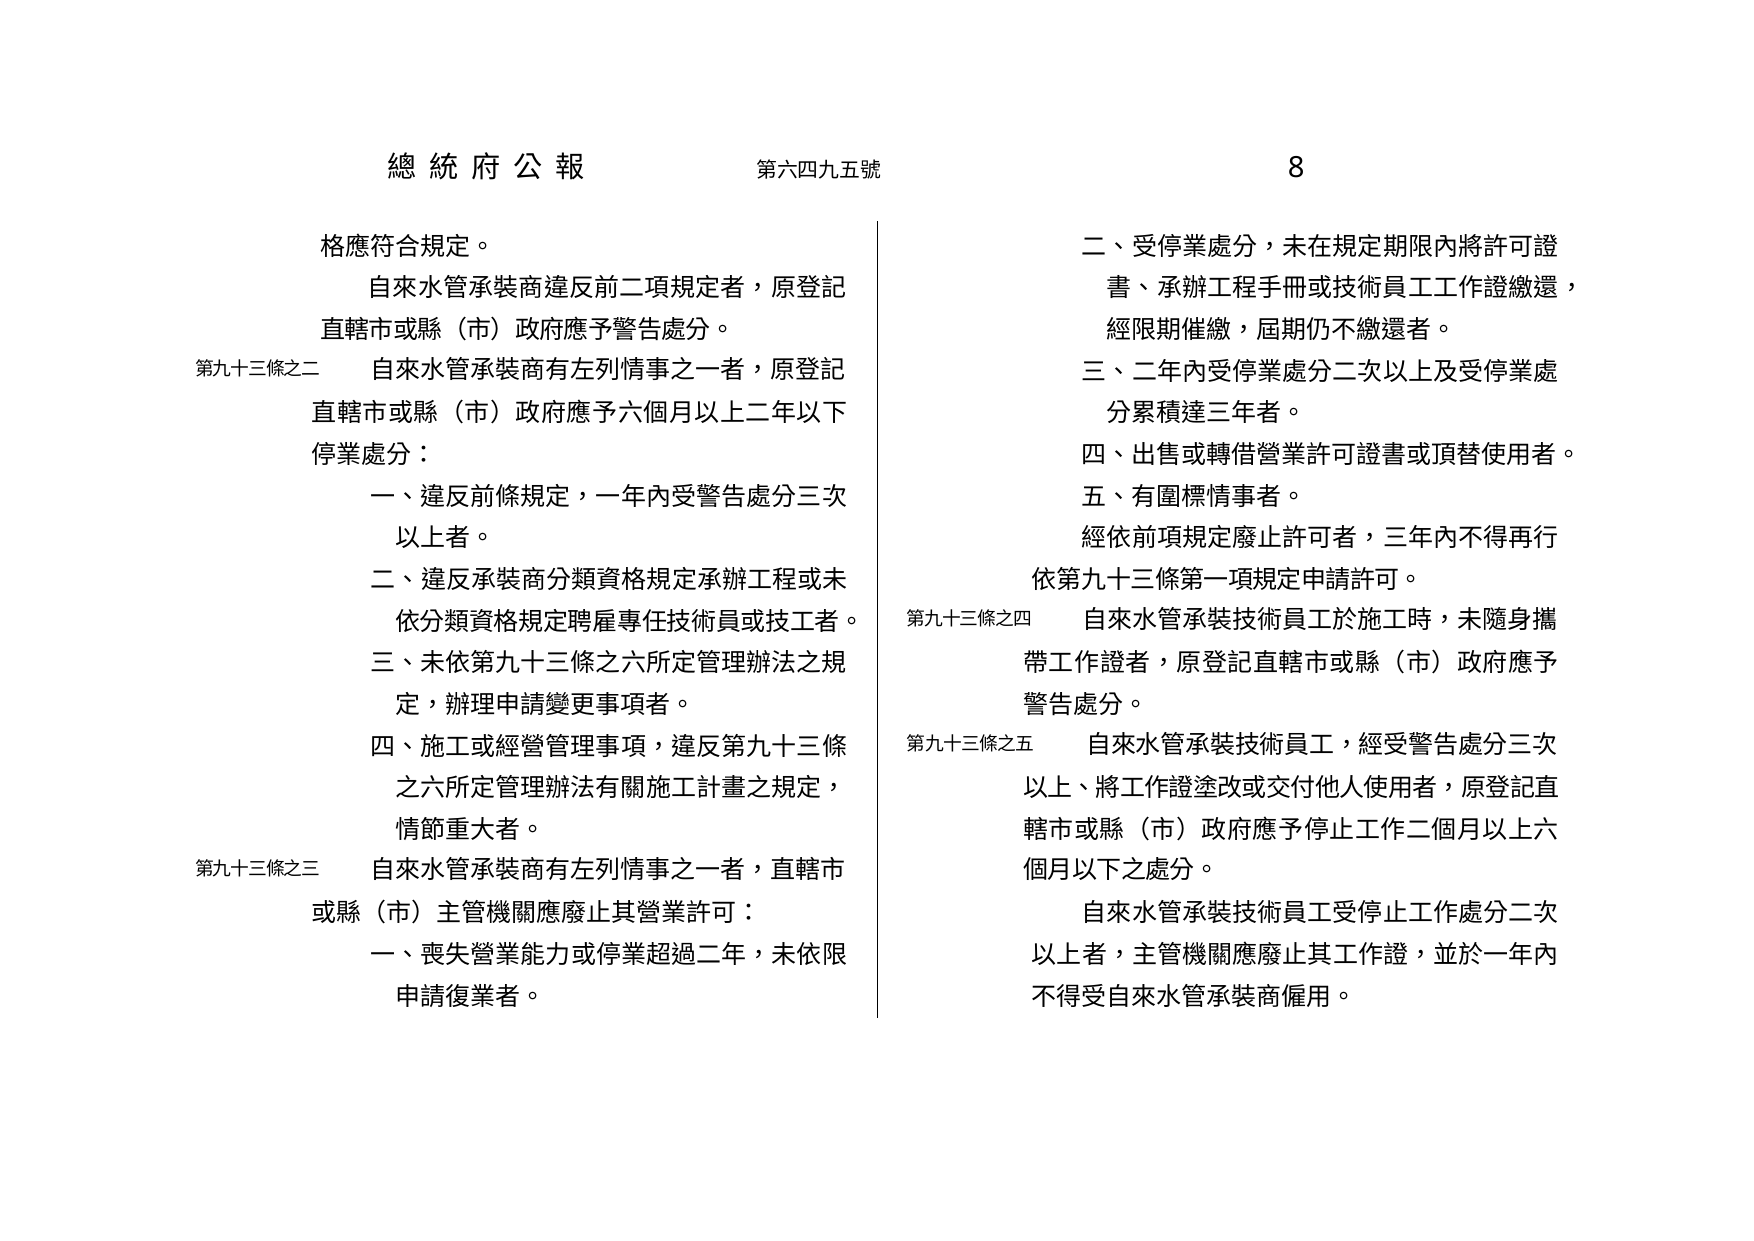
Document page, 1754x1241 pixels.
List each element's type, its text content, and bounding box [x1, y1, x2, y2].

text 第九十三條之五 自來水管承裝技術員工，經受警告處分三次以上、將工作證塗改或交付他人使用者，原登記直轄市或縣（市）政府應予停止工作二個月以上六個月以下之處分。 [907, 722, 1559, 888]
text 二、違反承裝商分類資格規定承辦工程或未依分類資格規定聘雇專任技術員或技工者。 [370, 555, 847, 638]
text 三、二年內受停業處分二次以上及受停業處分累積達三年者。 [1082, 347, 1559, 430]
text 第九十三條之四 自來水管承裝技術員工於施工時，未隨身攜帶工作證者，原登記直轄市或縣（市）政府應予警告處分。 [907, 597, 1559, 722]
text 自來水管承裝技術員工受停止工作處分二次以上者，主管機關應廢止其工作證，並於一年內不得受自來水管承裝商僱用。 [1032, 888, 1559, 1013]
text 五、有圍標情事者。 [1082, 472, 1559, 513]
text 第九十三條之三 自來水管承裝商有左列情事之一者，直轄市或縣（市）主管機關應廢止其營業許可： [195, 847, 847, 930]
text 一、喪失營業能力或停業超過二年，未依限申請復業者。 [370, 930, 847, 1013]
text 三、未依第九十三條之六所定管理辦法之規定，辦理申請變更事項者。 [370, 638, 847, 722]
text 格應符合規定。 [320, 222, 847, 263]
text 經依前項規定廢止許可者，三年內不得再行依第九十三條第一項規定申請許可。 [1032, 513, 1559, 597]
text 四、出售或轉借營業許可證書或頂替使用者。 [1082, 430, 1559, 472]
text 一、違反前條規定，一年內受警告處分三次以上者。 [370, 472, 847, 555]
text 第九十三條之二 自來水管承裝商有左列情事之一者，原登記直轄市或縣（市）政府應予六個月以上二年以下停業處分： [195, 347, 847, 472]
text 二、受停業處分，未在規定期限內將許可證書、承辦工程手冊或技術員工工作證繳還，經限期催繳，屆期仍不繳還者。 [1082, 222, 1559, 347]
text 自來水管承裝商違反前二項規定者，原登記直轄市或縣（市）政府應予警告處分。 [320, 263, 847, 347]
text 四、施工或經營管理事項，違反第九十三條之六所定管理辦法有關施工計畫之規定，情節重大者。 [370, 722, 847, 847]
